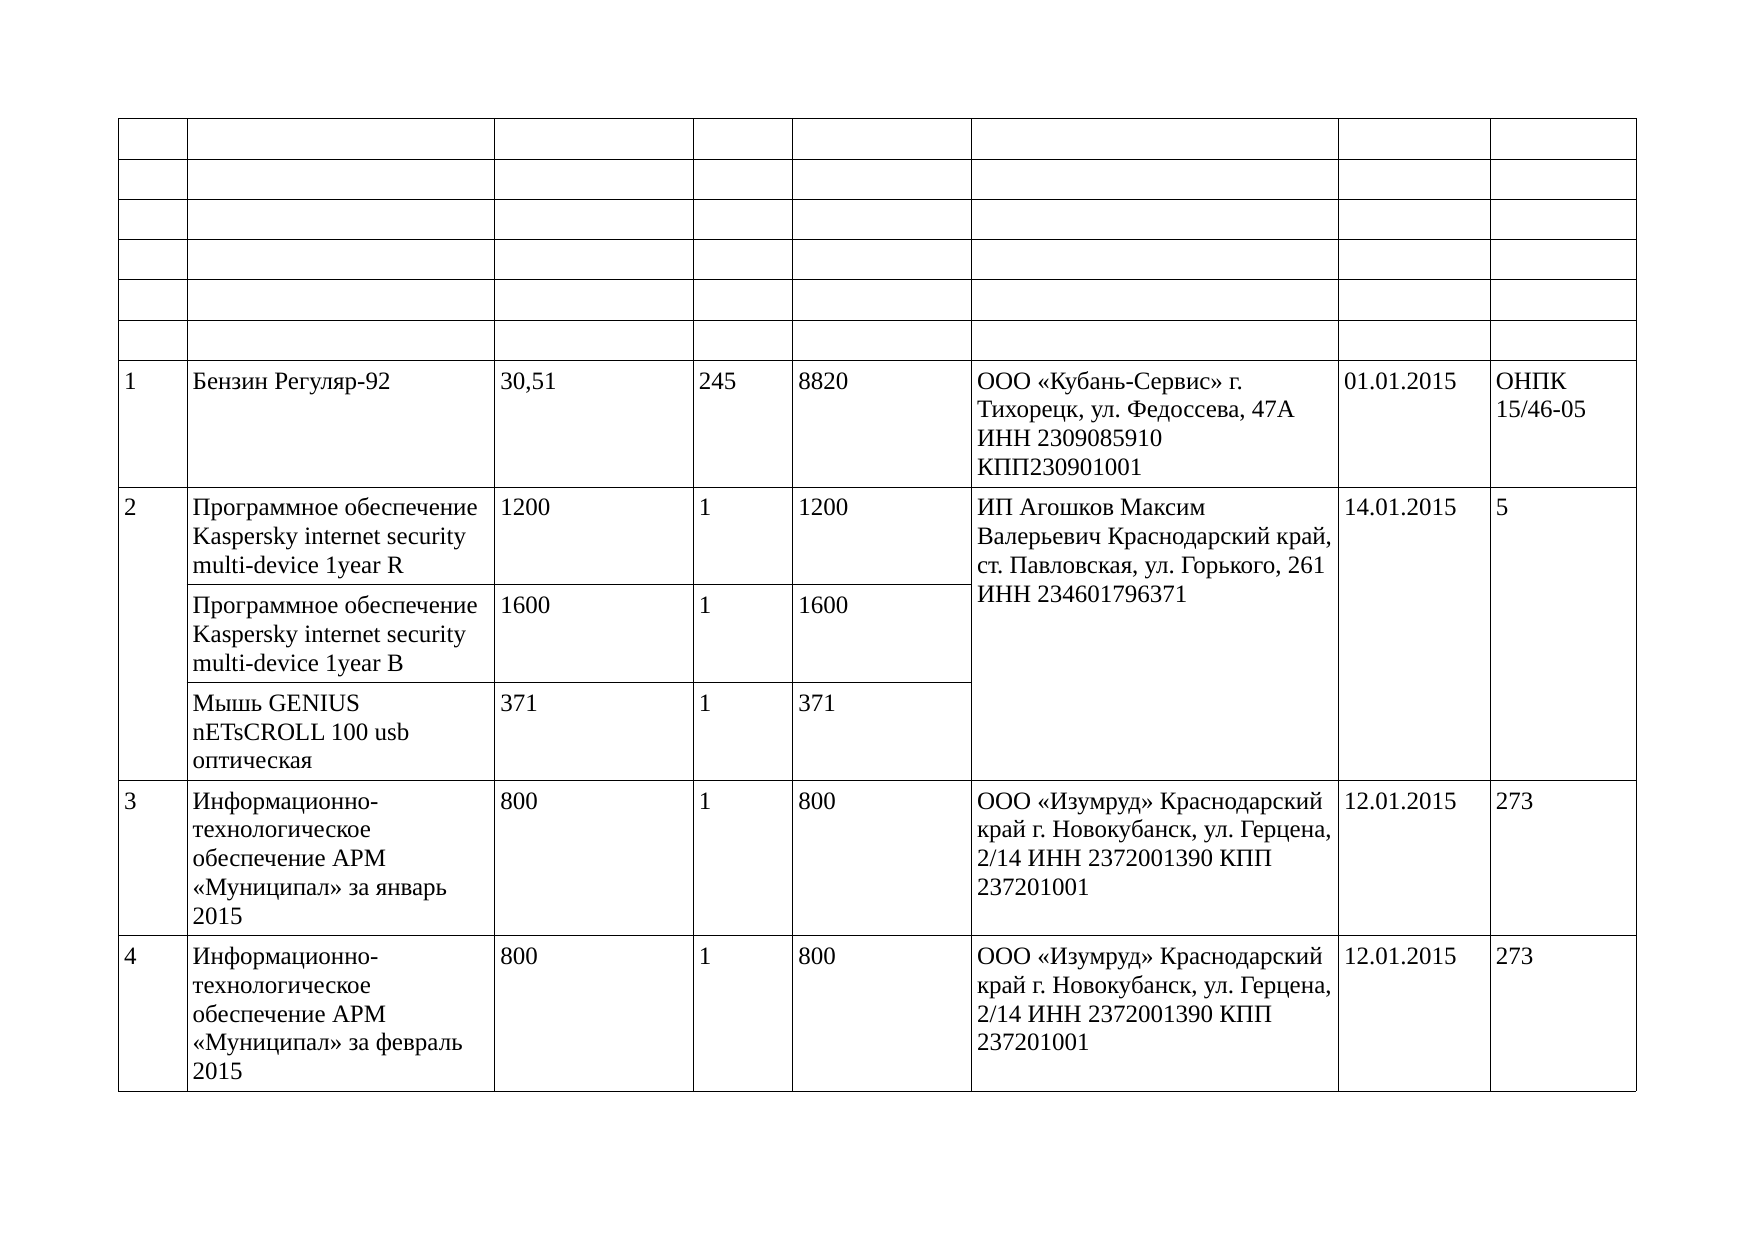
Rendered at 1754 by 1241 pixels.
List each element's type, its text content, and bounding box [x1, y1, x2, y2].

table_cell 1600 [793, 585, 971, 682]
table_cell [972, 321, 1338, 360]
table_cell [694, 119, 792, 158]
table_cell [793, 321, 971, 360]
table_cell [972, 200, 1338, 239]
table_cell 1 [694, 936, 792, 1091]
table_cell [188, 280, 494, 320]
table_cell [793, 280, 971, 320]
table_cell 4 [119, 936, 187, 1091]
table_cell [1491, 119, 1636, 158]
table_cell 1600 [495, 585, 693, 682]
table_cell 01.01.2015 [1339, 361, 1490, 487]
table_cell 1 [694, 488, 792, 584]
table_cell [1339, 160, 1490, 199]
table_cell 30,51 [495, 361, 693, 487]
table_cell [119, 280, 187, 320]
table_cell [694, 321, 792, 360]
table_cell [188, 160, 494, 199]
table_cell 800 [793, 936, 971, 1091]
table_cell [1491, 200, 1636, 239]
table_cell [972, 160, 1338, 199]
table_cell [495, 200, 693, 239]
table_cell [694, 160, 792, 199]
table_cell Информационно-технологическое обеспечение АРМ «Муниципал» за февраль 2015 [188, 936, 494, 1091]
table_cell 5 [1491, 488, 1636, 780]
table_cell [1339, 280, 1490, 320]
table_cell Программное обеспечение Kaspersky internet security multi-device 1year B [188, 585, 494, 682]
table_cell 273 [1491, 781, 1636, 935]
table_cell ООО «Изумруд» Краснодарский край г. Новокубанск, ул. Герцена, 2/14 ИНН 2372001390 КПП 237201001 [972, 936, 1338, 1091]
table_cell [1491, 160, 1636, 199]
table_cell Информационно-технологическое обеспечение АРМ «Муниципал» за январь 2015 [188, 781, 494, 935]
table_cell 800 [495, 936, 693, 1091]
table_cell [495, 119, 693, 158]
table_cell [1339, 200, 1490, 239]
table_cell 1 [694, 781, 792, 935]
table_cell [188, 240, 494, 279]
table_cell [793, 119, 971, 158]
table_cell [793, 240, 971, 279]
table_cell [495, 240, 693, 279]
table_cell [188, 200, 494, 239]
table_cell 371 [793, 683, 971, 780]
table_cell [1339, 119, 1490, 158]
table_cell 1200 [495, 488, 693, 584]
table_cell [188, 119, 494, 158]
table_cell 1 [694, 683, 792, 780]
table_cell 12.01.2015 [1339, 936, 1490, 1091]
table_cell [1339, 240, 1490, 279]
table_cell [119, 200, 187, 239]
table_cell 2 [119, 488, 187, 780]
table_cell 12.01.2015 [1339, 781, 1490, 935]
table_cell [694, 280, 792, 320]
table_cell [188, 321, 494, 360]
table_cell [1339, 321, 1490, 360]
table_cell 3 [119, 781, 187, 935]
table_cell [972, 280, 1338, 320]
table_cell [495, 321, 693, 360]
table_cell [694, 240, 792, 279]
table_cell 1 [119, 361, 187, 487]
table_cell [1491, 321, 1636, 360]
table_cell 14.01.2015 [1339, 488, 1490, 780]
table_cell ООО «Кубань-Сервис» г. Тихорецк, ул. Федоссева, 47А ИНН 2309085910 КПП230901001 [972, 361, 1338, 487]
table_cell Бензин Регуляр-92 [188, 361, 494, 487]
table_cell 1200 [793, 488, 971, 584]
table_cell [495, 160, 693, 199]
table_cell [495, 280, 693, 320]
table_cell 8820 [793, 361, 971, 487]
table_cell [119, 240, 187, 279]
table_cell 1 [694, 585, 792, 682]
table_cell [119, 321, 187, 360]
table_cell ОНПК 15/46-05 [1491, 361, 1636, 487]
table_cell [972, 240, 1338, 279]
table_cell [119, 160, 187, 199]
table_cell [1491, 280, 1636, 320]
table_cell [119, 119, 187, 158]
table_cell ООО «Изумруд» Краснодарский край г. Новокубанск, ул. Герцена, 2/14 ИНН 2372001390 КПП 237201001 [972, 781, 1338, 935]
table_cell Мышь GENIUS nETsCROLL 100 usb оптическая [188, 683, 494, 780]
table_cell [694, 200, 792, 239]
table_cell 245 [694, 361, 792, 487]
table_cell 800 [793, 781, 971, 935]
table_cell 371 [495, 683, 693, 780]
table_cell [793, 160, 971, 199]
table_cell [1491, 240, 1636, 279]
table_cell 273 [1491, 936, 1636, 1091]
table_cell ИП Агошков Максим Валерьевич Краснодарский край, ст. Павловская, ул. Горького, 261 ИНН 234601796371 [972, 488, 1338, 780]
table_cell [972, 119, 1338, 158]
table_cell 800 [495, 781, 693, 935]
table_cell [793, 200, 971, 239]
table_cell Программное обеспечение Kaspersky internet security multi-device 1year R [188, 488, 494, 584]
